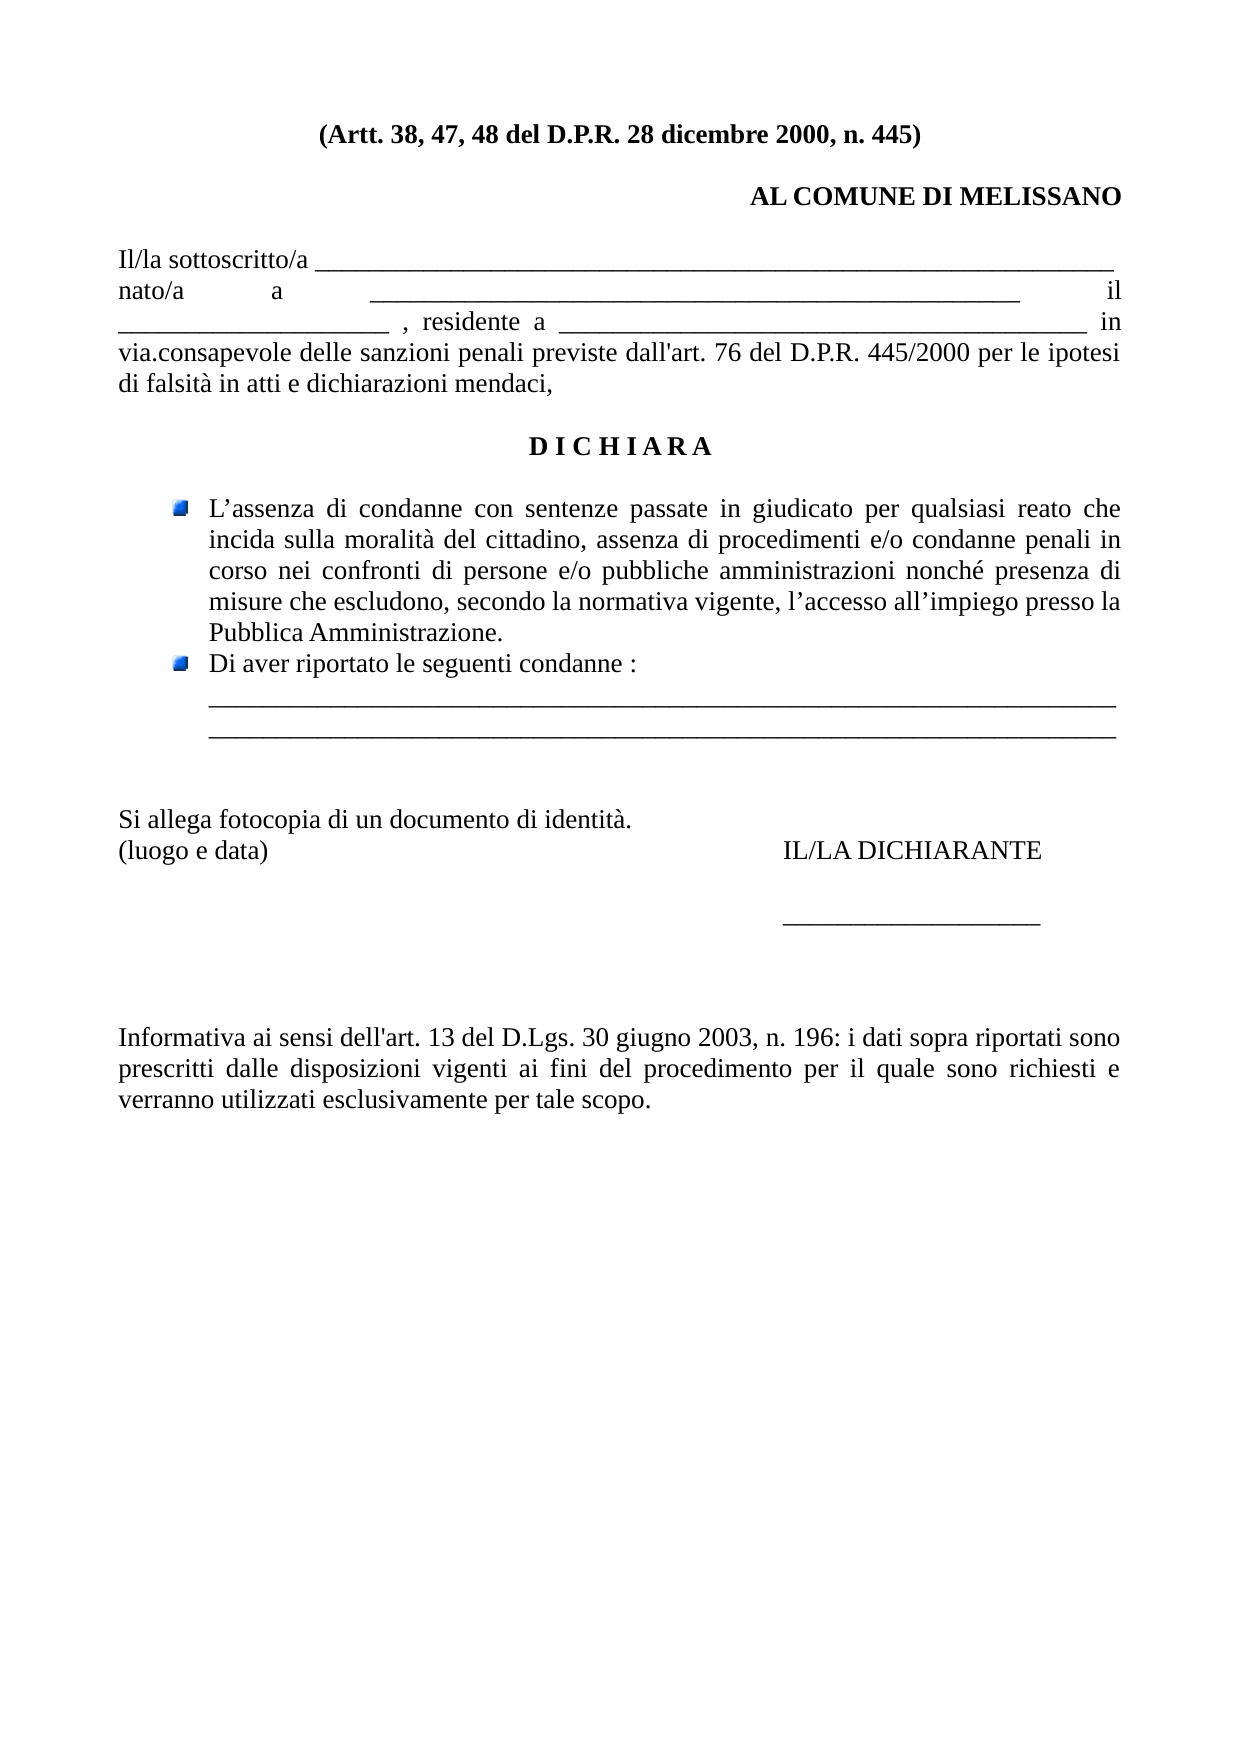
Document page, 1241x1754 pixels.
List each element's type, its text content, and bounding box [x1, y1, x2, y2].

picture [172, 655, 188, 671]
text ___________________ [118, 897, 1122, 928]
list Di aver riportato le seguenti condanne : ______________________________________________________________________________________________________________________________________ [171, 648, 1122, 741]
text AL COMUNE DI MELISSANO [118, 180, 1122, 212]
text Il/la sottoscritto/a ___________________________________________________________ [118, 243, 1122, 274]
list L’assenza di condanne con sentenze passate in giudicato per qualsiasi reato che incida sulla moralità del cittadino, assenza di procedimenti e/o condanne penali in corso nei confronti di persone e/o pubbliche amministrazioni nonché presenza di misure che escludono, secondo la normativa vigente, l’accesso all’impiego presso la Pubblica Amministrazione. [171, 492, 1122, 648]
text nato/a a ________________________________________________ il ____________________ , residente a _______________________________________ in via.consapevole delle sanzioni penali previste dall'art. 76 del D.P.R. 445/2000 per le ipotesi di falsità in atti e dichiarazioni mendaci, [118, 274, 1122, 398]
text (Artt. 38, 47, 48 del D.P.R. 28 dicembre 2000, n. 445) [118, 118, 1122, 149]
text D I C H I A R A [118, 429, 1122, 461]
picture [172, 499, 188, 516]
text (luogo e data) IL/LA DICHIARANTE [118, 834, 1122, 866]
text Informativa ai sensi dell'art. 13 del D.Lgs. 30 giugno 2003, n. 196: i dati sopra riportati sono prescritti dalle disposizioni vigenti ai fini del procedimento per il quale sono richiesti e verranno utilizzati esclusivamente per tale scopo. [118, 1021, 1122, 1115]
text Si allega fotocopia di un documento di identità. [118, 803, 1122, 834]
